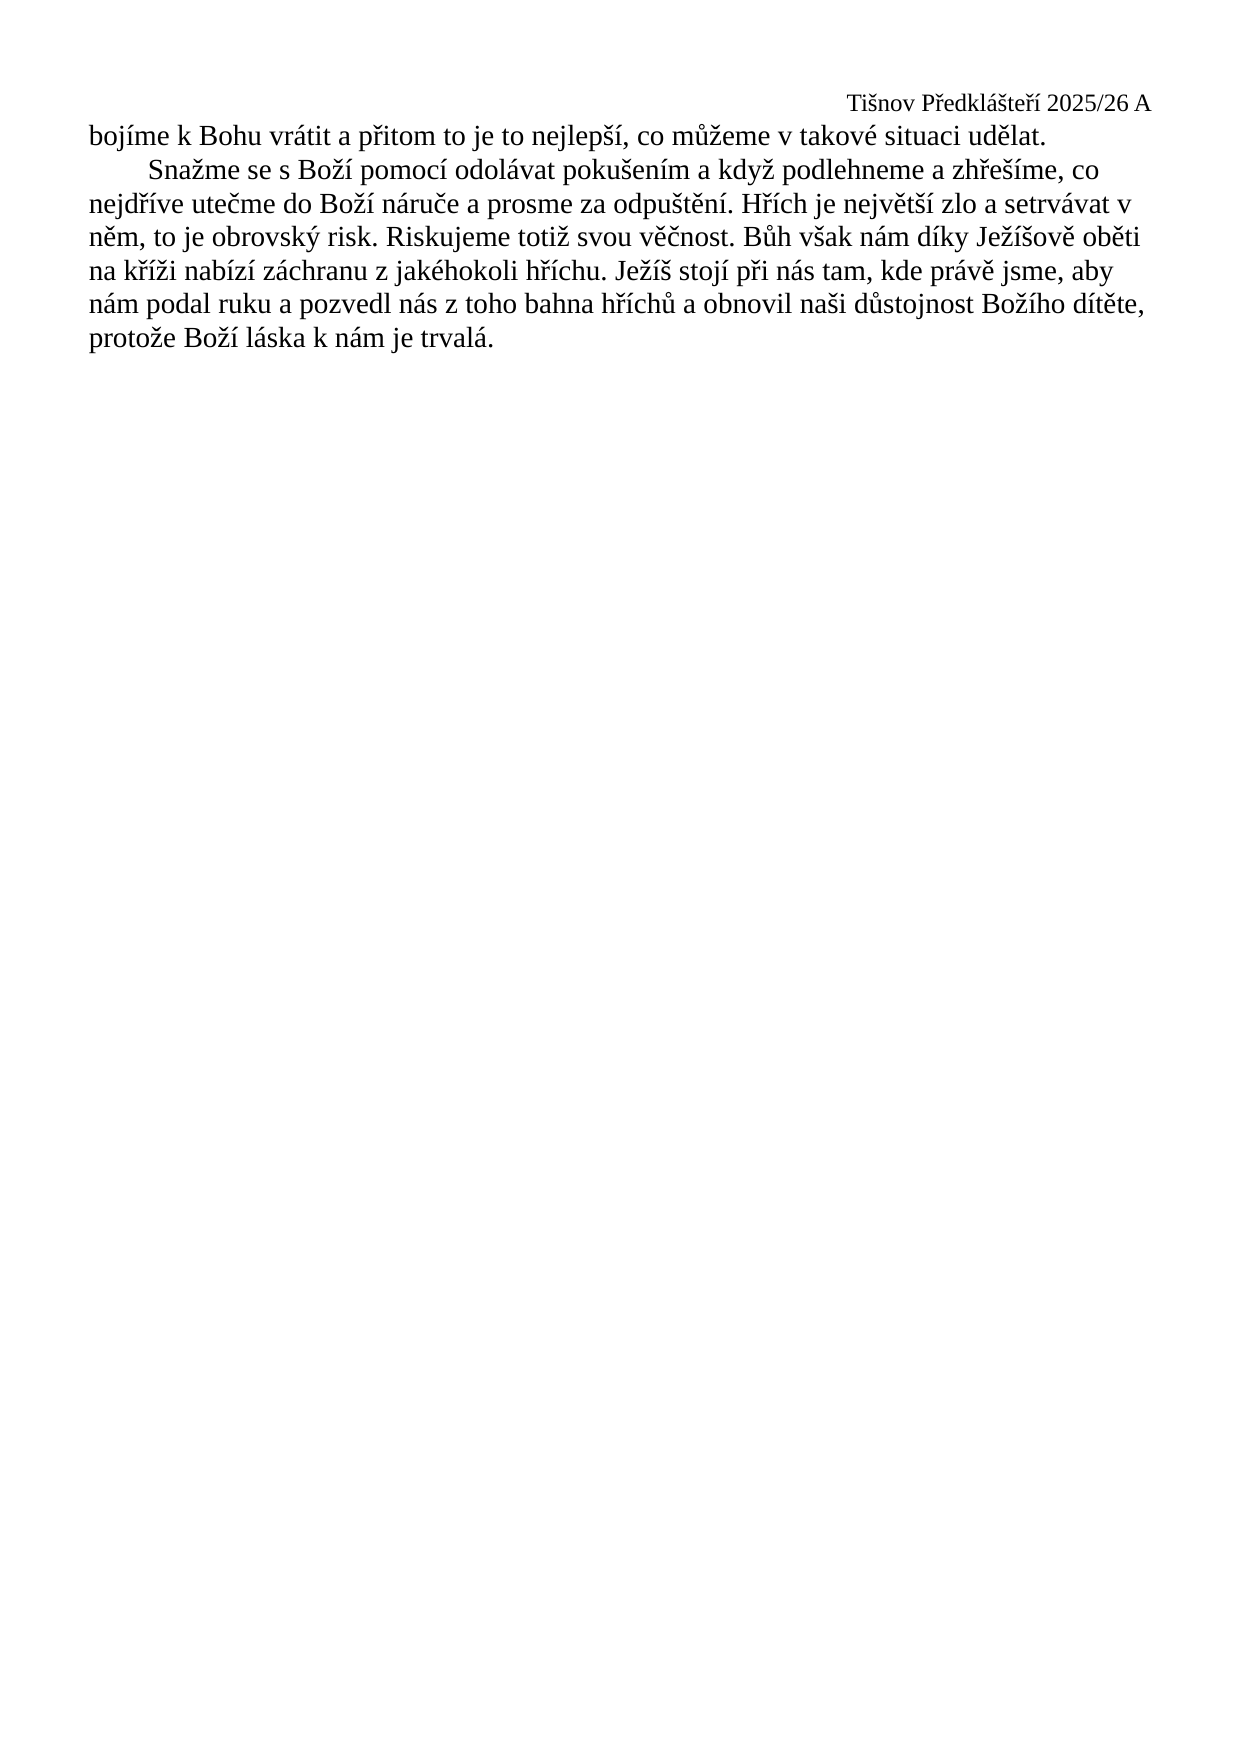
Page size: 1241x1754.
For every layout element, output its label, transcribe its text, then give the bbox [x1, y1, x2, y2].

text Snažme se s Boží pomocí odolávat pokušením a když podlehneme a zhřešíme, co nejdříve utečme do Boží náruče a prosme za odpuštění. Hřích je největší zlo a setrvávat v něm, to je obrovský risk. Riskujeme totiž svou věčnost. Bůh však nám díky Ježíšově oběti na kříži nabízí záchranu z jakéhokoli hříchu. Ježíš stojí při nás tam, kde právě jsme, aby nám podal ruku a pozvedl nás z toho bahna hříchů a obnovil naši důstojnost Božího dítěte, protože Boží láska k nám je trvalá. [88, 152, 1152, 353]
text bojíme k Bohu vrátit a přitom to je to nejlepší, co můžeme v takové situaci udělat. [88, 118, 1152, 152]
